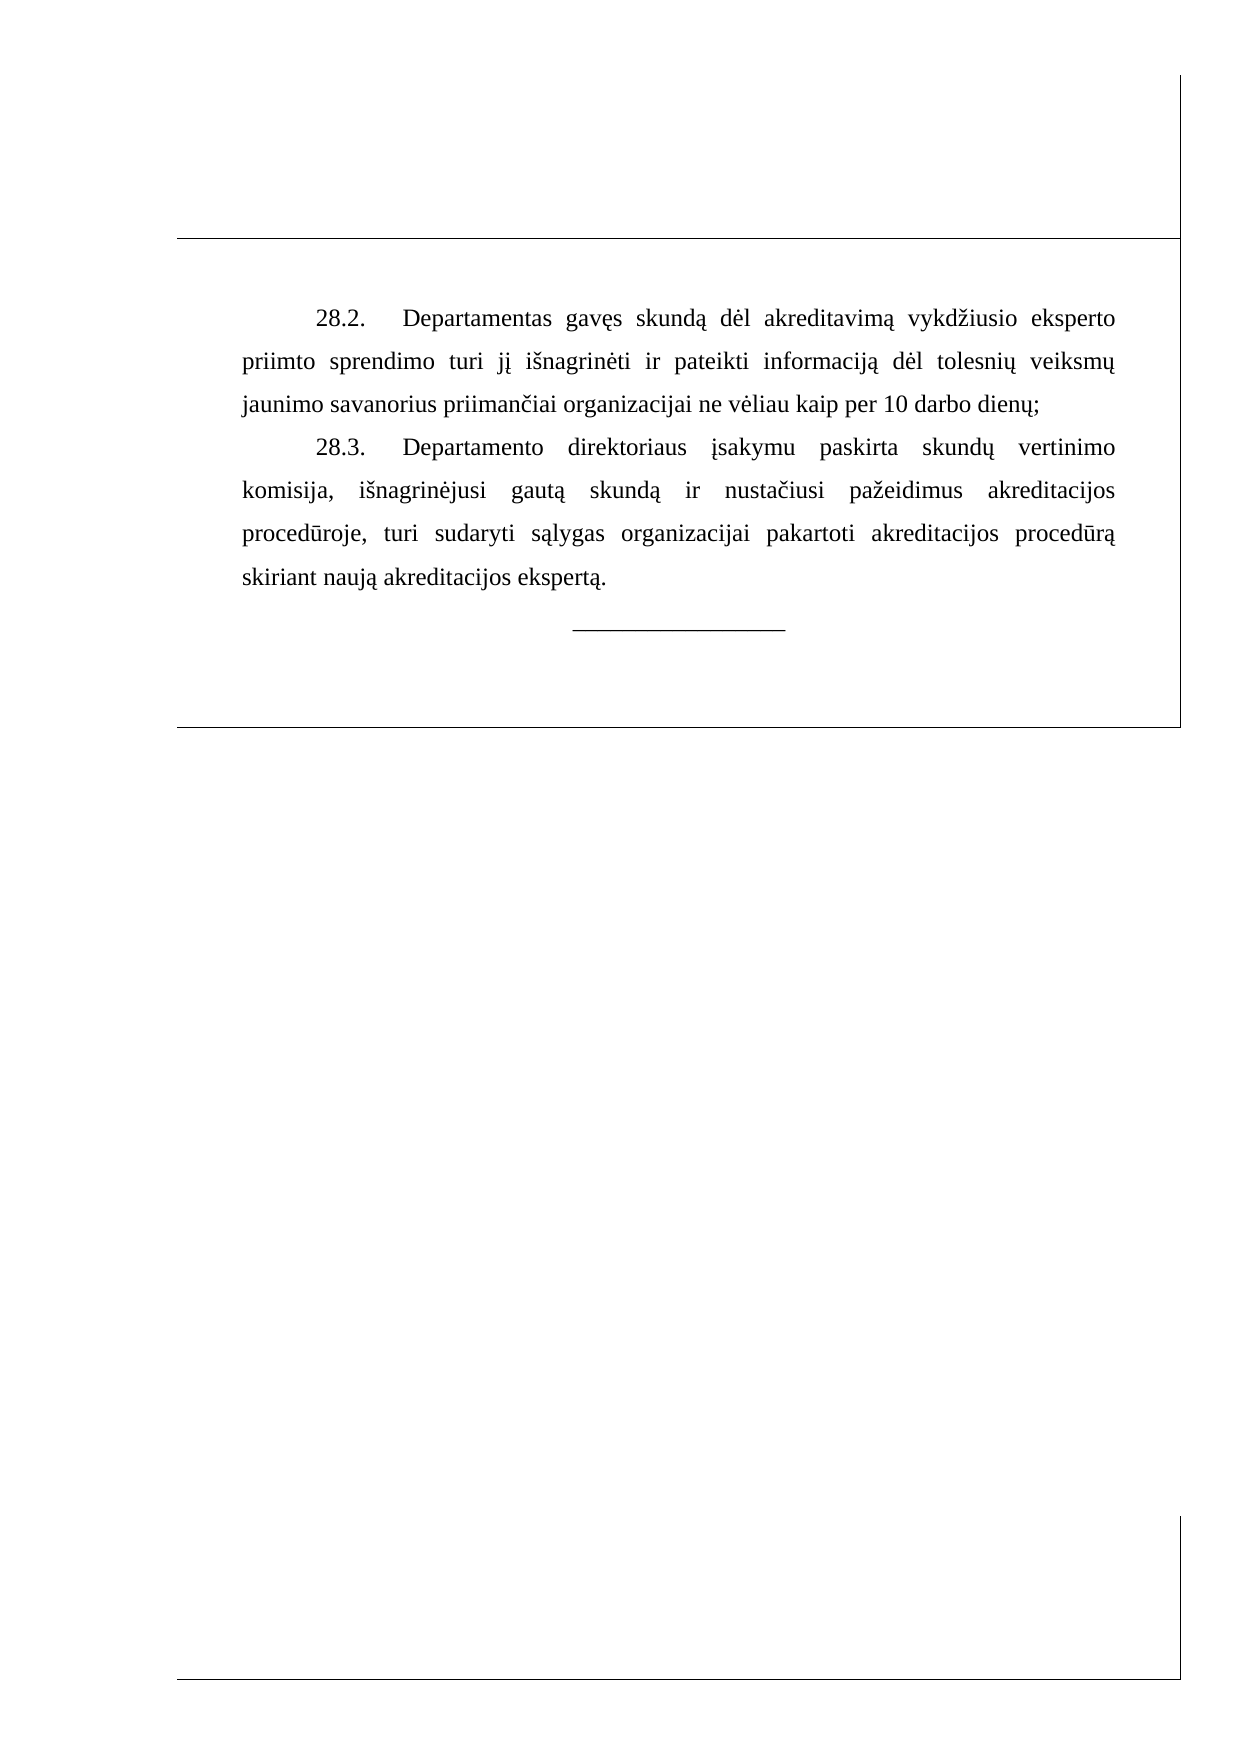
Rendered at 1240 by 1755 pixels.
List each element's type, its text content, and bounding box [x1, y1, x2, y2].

text 28.3. Departamento direktoriaus įsakymu paskirta skundų vertinimo komisija, išnagrinėjusi gautą skundą ir nustačiusi pažeidimus akreditacijos procedūroje, turi sudaryti sąlygas organizacijai pakartoti akreditacijos procedūrą skiriant naują akreditacijos ekspertą. [177, 368, 1181, 540]
text 28.2. Departamentas gavęs skundą dėl akreditavimą vykdžiusio eksperto priimto sprendimo turi jį išnagrinėti ir pateikti informaciją dėl tolesnių veiksmų jaunimo savanorius priimančiai organizacijai ne vėliau kaip per 10 darbo dienų; [177, 238, 1180, 368]
text _________________ [177, 540, 1181, 633]
